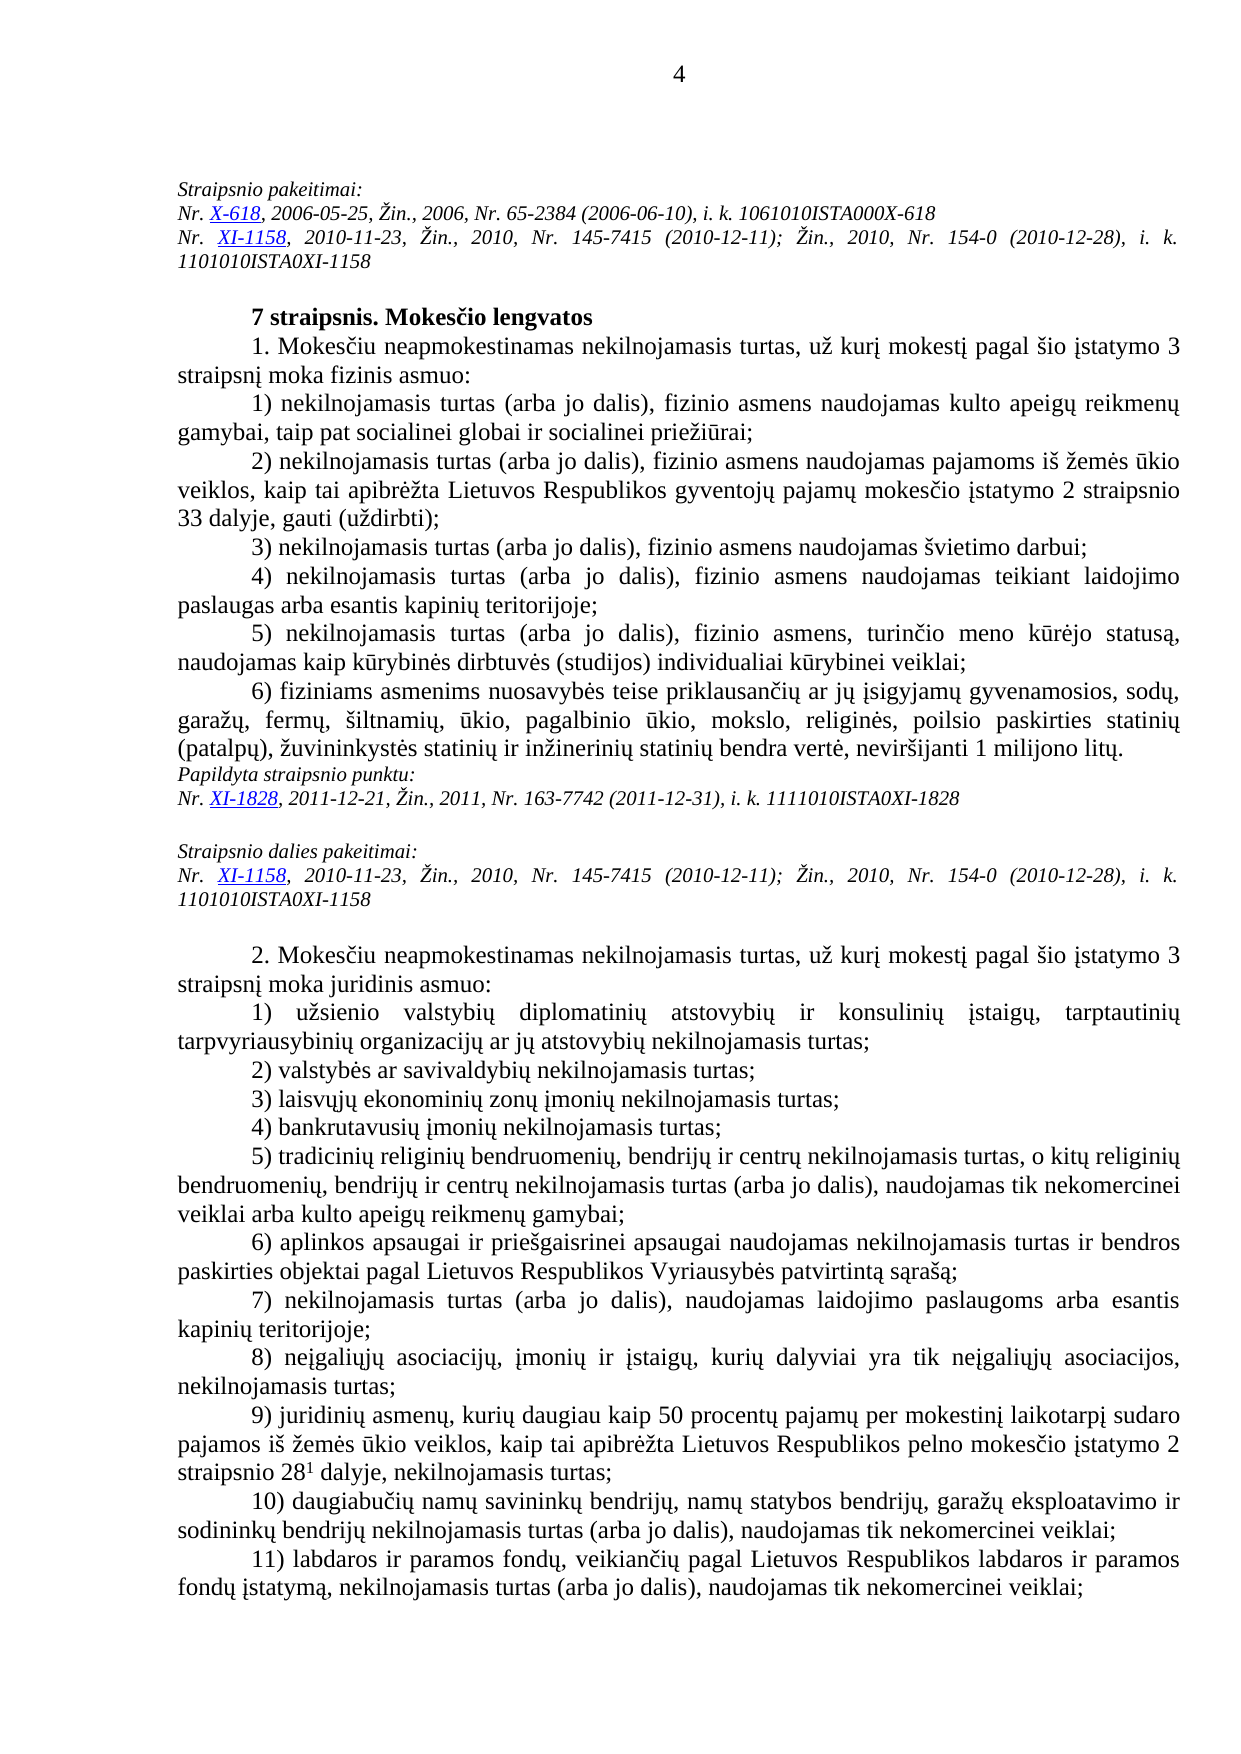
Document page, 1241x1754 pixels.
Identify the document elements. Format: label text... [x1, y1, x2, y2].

text Nr. XI-1158, 2010-11-23, Žin., 2010, Nr. 145-7415 (2010-12-11); Žin., 2010, Nr. 154-0 (2010-12-28), i. k. 1101010ISTA0XI-1158 [177, 863, 1181, 911]
text 11) labdaros ir paramos fondų, veikiančių pagal Lietuvos Respublikos labdaros ir paramos fondų įstatymą, nekilnojamasis turtas (arba jo dalis), naudojamas tik nekomercinei veiklai; [177, 1544, 1181, 1601]
text 2) nekilnojamasis turtas (arba jo dalis), fizinio asmens naudojamas pajamoms iš žemės ūkio veiklos, kaip tai apibrėžta Lietuvos Respublikos gyventojų pajamų mokesčio įstatymo 2 straipsnio 33 dalyje, gauti (uždirbti); [177, 446, 1181, 532]
text Nr. XI-1158, 2010-11-23, Žin., 2010, Nr. 145-7415 (2010-12-11); Žin., 2010, Nr. 154-0 (2010-12-28), i. k. 1101010ISTA0XI-1158 [177, 225, 1181, 273]
text 3) laisvųjų ekonominių zonų įmonių nekilnojamasis turtas; [177, 1084, 1181, 1112]
text 2. Mokesčiu neapmokestinamas nekilnojamasis turtas, už kurį mokestį pagal šio įstatymo 3 straipsnį moka juridinis asmuo: [177, 940, 1181, 997]
text 9) juridinių asmenų, kurių daugiau kaip 50 procentų pajamų per mokestinį laikotarpį sudaro pajamos iš žemės ūkio veiklos, kaip tai apibrėžta Lietuvos Respublikos pelno mokesčio įstatymo 2 straipsnio 281 dalyje, nekilnojamasis turtas; [177, 1400, 1181, 1486]
text 4) nekilnojamasis turtas (arba jo dalis), fizinio asmens naudojamas teikiant laidojimo paslaugas arba esantis kapinių teritorijoje; [177, 561, 1181, 618]
text 10) daugiabučių namų savininkų bendrijų, namų statybos bendrijų, garažų eksploatavimo ir sodininkų bendrijų nekilnojamasis turtas (arba jo dalis), naudojamas tik nekomercinei veiklai; [177, 1486, 1181, 1544]
text 7 straipsnis. Mokesčio lengvatos [177, 302, 1181, 331]
text 3) nekilnojamasis turtas (arba jo dalis), fizinio asmens naudojamas švietimo darbui; [177, 532, 1181, 561]
text 6) fiziniams asmenims nuosavybės teise priklausančių ar jų įsigyjamų gyvenamosios, sodų, garažų, fermų, šiltnamių, ūkio, pagalbinio ūkio, mokslo, religinės, poilsio paskirties statinių (patalpų), žuvininkystės statinių ir inžinerinių statinių bendra vertė, neviršijanti 1 milijono litų. [177, 676, 1181, 762]
text Papildyta straipsnio punktu: [177, 762, 1181, 786]
text 6) aplinkos apsaugai ir priešgaisrinei apsaugai naudojamas nekilnojamasis turtas ir bendros paskirties objektai pagal Lietuvos Respublikos Vyriausybės patvirtintą sąrašą; [177, 1227, 1181, 1285]
text Nr. X-618, 2006-05-25, Žin., 2006, Nr. 65-2384 (2006-06-10), i. k. 1061010ISTA000X-618 [177, 201, 1181, 225]
text Straipsnio pakeitimai: [177, 177, 1181, 201]
text Straipsnio dalies pakeitimai: [177, 839, 1181, 863]
text 2) valstybės ar savivaldybių nekilnojamasis turtas; [177, 1055, 1181, 1084]
text 5) nekilnojamasis turtas (arba jo dalis), fizinio asmens, turinčio meno kūrėjo statusą, naudojamas kaip kūrybinės dirbtuvės (studijos) individualiai kūrybinei veiklai; [177, 618, 1181, 676]
text 7) nekilnojamasis turtas (arba jo dalis), naudojamas laidojimo paslaugoms arba esantis kapinių teritorijoje; [177, 1285, 1181, 1342]
text 1) užsienio valstybių diplomatinių atstovybių ir konsulinių įstaigų, tarptautinių tarpvyriausybinių organizacijų ar jų atstovybių nekilnojamasis turtas; [177, 997, 1181, 1055]
text 8) neįgaliųjų asociacijų, įmonių ir įstaigų, kurių dalyviai yra tik neįgaliųjų asociacijos, nekilnojamasis turtas; [177, 1342, 1181, 1400]
text 1) nekilnojamasis turtas (arba jo dalis), fizinio asmens naudojamas kulto apeigų reikmenų gamybai, taip pat socialinei globai ir socialinei priežiūrai; [177, 388, 1181, 446]
text 1. Mokesčiu neapmokestinamas nekilnojamasis turtas, už kurį mokestį pagal šio įstatymo 3 straipsnį moka fizinis asmuo: [177, 331, 1181, 388]
text 4) bankrutavusių įmonių nekilnojamasis turtas; [177, 1112, 1181, 1141]
text 5) tradicinių religinių bendruomenių, bendrijų ir centrų nekilnojamasis turtas, o kitų religinių bendruomenių, bendrijų ir centrų nekilnojamasis turtas (arba jo dalis), naudojamas tik nekomercinei veiklai arba kulto apeigų reikmenų gamybai; [177, 1141, 1181, 1227]
text Nr. XI-1828, 2011-12-21, Žin., 2011, Nr. 163-7742 (2011-12-31), i. k. 1111010ISTA0XI-1828 [177, 786, 1181, 810]
